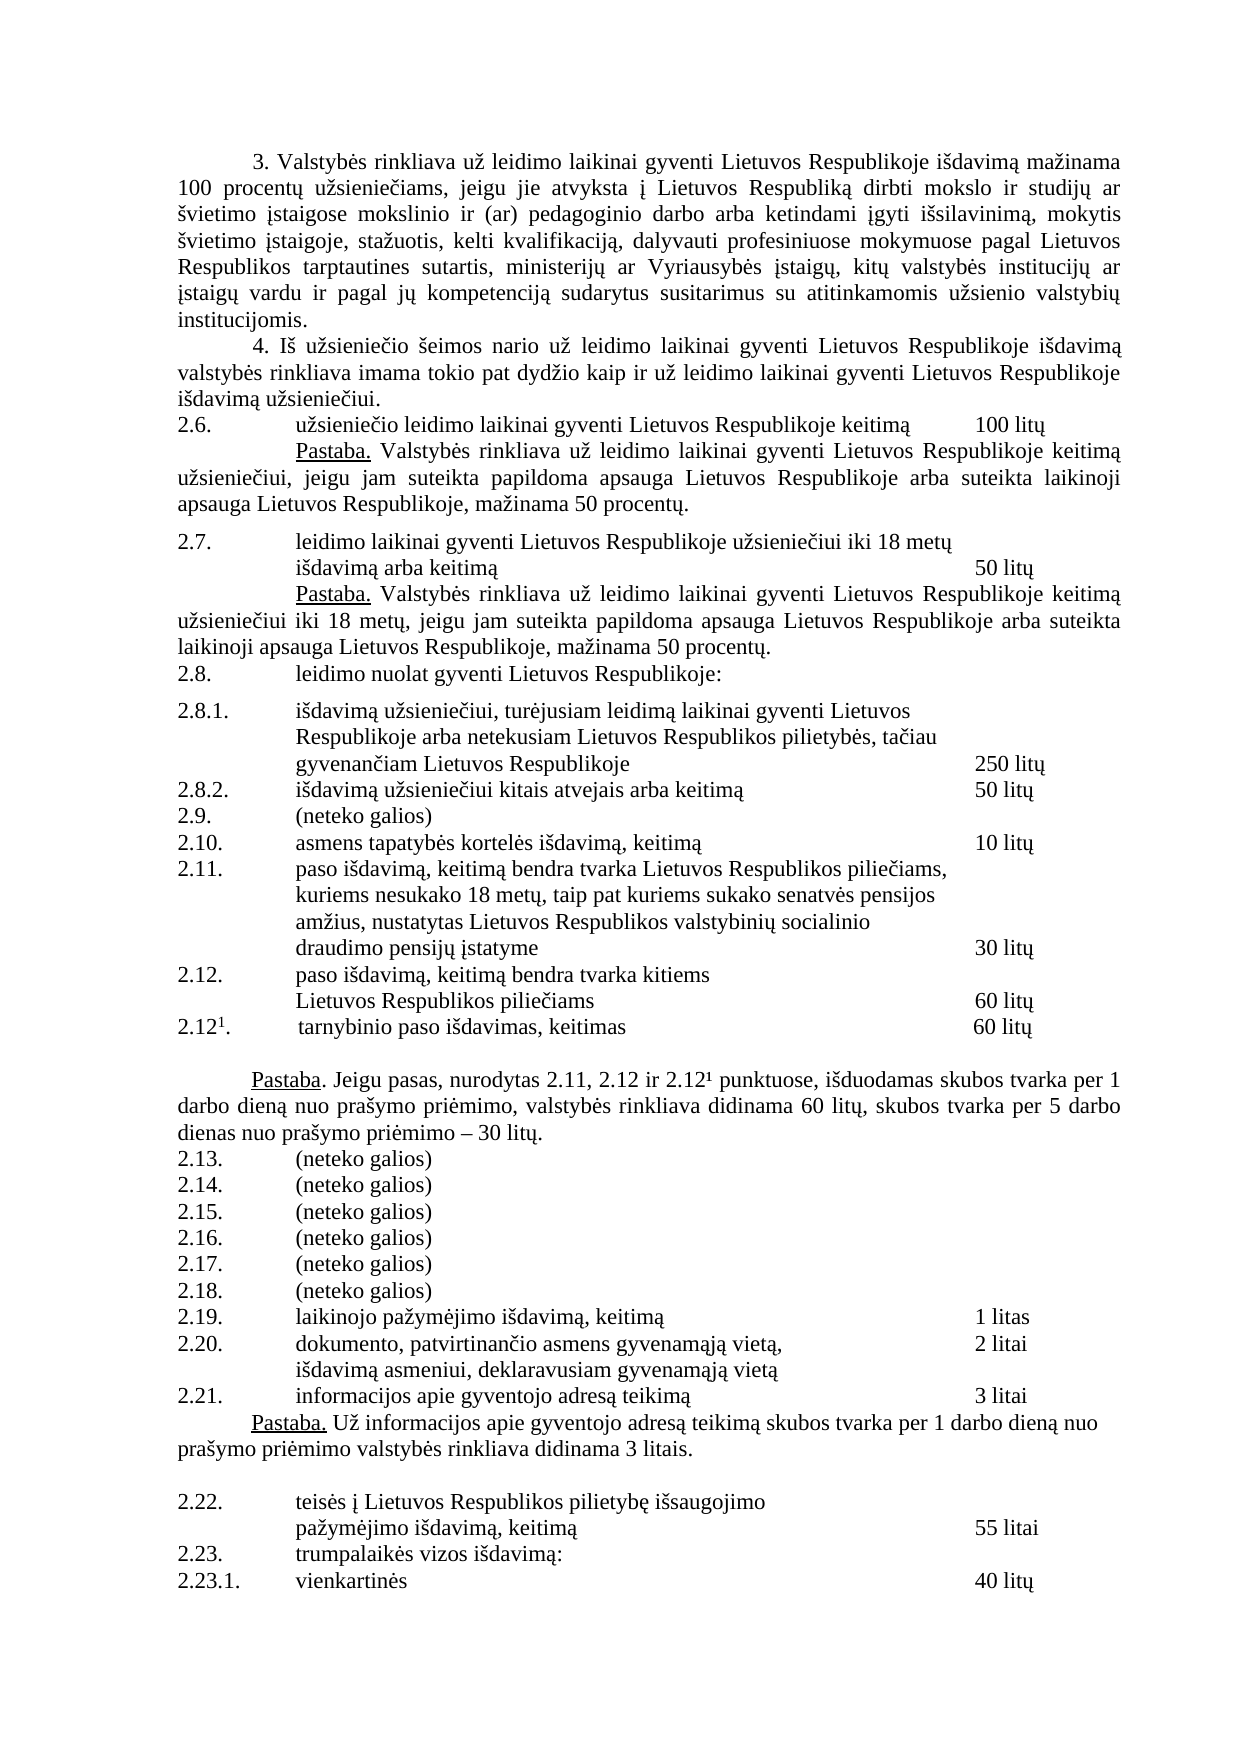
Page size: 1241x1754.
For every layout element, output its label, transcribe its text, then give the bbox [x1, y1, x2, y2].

text 2.7. leidimo laikinai gyventi Lietuvos Respublikoje užsieniečiui iki 18 metų [177, 517, 1122, 554]
text Respublikoje arba netekusiam Lietuvos Respublikos pilietybės, tačiau [177, 723, 1122, 750]
text 2.16. (neteko galios) [177, 1224, 1122, 1251]
text 2.21. informacijos apie gyventojo adresą teikimą 3 litai [177, 1382, 1122, 1409]
text 2.23. trumpalaikės vizos išdavimą: [177, 1540, 1122, 1567]
text 2.10. asmens tapatybės kortelės išdavimą, keitimą 10 litų [177, 829, 1122, 855]
text 2.8.2. išdavimą užsieniečiui kitais atvejais arba keitimą 50 litų [177, 776, 1122, 802]
text 2.15. (neteko galios) [177, 1198, 1122, 1224]
text Pastaba. Už informacijos apie gyventojo adresą teikimą skubos tvarka per 1 darbo dieną nuo prašymo priėmimo valstybės rinkliava didinama 3 litais. [177, 1409, 1122, 1461]
text 2.6. užsieniečio leidimo laikinai gyventi Lietuvos Respublikoje keitimą 100 litų [177, 411, 1122, 438]
text kuriems nesukako 18 metų, taip pat kuriems sukako senatvės pensijos [177, 882, 1122, 908]
text Pastaba. Jeigu pasas, nurodytas 2.11, 2.12 ir 2.12¹ punktuose, išduodamas skubos tvarka per 1 darbo dieną nuo prašymo priėmimo, valstybės rinkliava didinama 60 litų, skubos tvarka per 5 darbo dienas nuo prašymo priėmimo – 30 litų. [177, 1066, 1122, 1145]
text gyvenančiam Lietuvos Respublikoje 250 litų [177, 750, 1122, 776]
text 3. Valstybės rinkliava už leidimo laikinai gyventi Lietuvos Respublikoje išdavimą mažinama 100 procentų užsieniečiams, jeigu jie atvyksta į Lietuvos Respubliką dirbti mokslo ir studijų ar švietimo įstaigose mokslinio ir (ar) pedagoginio darbo arba ketindami įgyti išsilavinimą, mokytis švietimo įstaigoje, stažuotis, kelti kvalifikaciją, dalyvauti profesiniuose mokymuose pagal Lietuvos Respublikos tarptautines sutartis, ministerijų ar Vyriausybės įstaigų, kitų valstybės institucijų ar įstaigų vardu ir pagal jų kompetenciją sudarytus susitarimus su atitinkamomis užsienio valstybių institucijomis. [177, 148, 1122, 332]
text 2.18. (neteko galios) [177, 1277, 1122, 1303]
text išdavimą arba keitimą 50 litų [177, 554, 1122, 581]
text 2.9. (neteko galios) [177, 802, 1122, 829]
text Pastaba. Valstybės rinkliava už leidimo laikinai gyventi Lietuvos Respublikoje keitimą užsieniečiui, jeigu jam suteikta papildoma apsauga Lietuvos Respublikoje arba suteikta laikinoji apsauga Lietuvos Respublikoje, mažinama 50 procentų. [177, 438, 1122, 517]
text 2.23.1. vienkartinės 40 litų [177, 1567, 1122, 1593]
text 2.12. paso išdavimą, keitimą bendra tvarka kitiems [177, 961, 1122, 987]
text išdavimą asmeniui, deklaravusiam gyvenamąją vietą [295, 1356, 1122, 1382]
text 2.8. leidimo nuolat gyventi Lietuvos Respublikoje: [177, 659, 1122, 686]
text 2.14. (neteko galios) [177, 1171, 1122, 1198]
text Pastaba. Valstybės rinkliava už leidimo laikinai gyventi Lietuvos Respublikoje keitimą užsieniečiui iki 18 metų, jeigu jam suteikta papildoma apsauga Lietuvos Respublikoje arba suteikta laikinoji apsauga Lietuvos Respublikoje, mažinama 50 procentų. [177, 581, 1122, 659]
text 2.22. teisės į Lietuvos Respublikos pilietybę išsaugojimo pažymėjimo išdavimą, keitimą 55 litai [177, 1488, 1122, 1540]
text 2.20. dokumento, patvirtinančio asmens gyvenamąją vietą, 2 litai [177, 1329, 1122, 1356]
text amžius, nustatytas Lietuvos Respublikos valstybinių socialinio [177, 908, 1122, 934]
text 2.8.1. išdavimą užsieniečiui, turėjusiam leidimą laikinai gyventi Lietuvos [177, 686, 1122, 723]
text draudimo pensijų įstatyme 30 litų [177, 934, 1122, 961]
text 2.19. laikinojo pažymėjimo išdavimą, keitimą 1 litas [177, 1303, 1122, 1329]
text 2.121. tarnybinio paso išdavimas, keitimas 60 litų [177, 1013, 1122, 1040]
text 4. Iš užsieniečio šeimos nario už leidimo laikinai gyventi Lietuvos Respublikoje išdavimą valstybės rinkliava imama tokio pat dydžio kaip ir už leidimo laikinai gyventi Lietuvos Respublikoje išdavimą užsieniečiui. [177, 332, 1122, 411]
text Lietuvos Respublikos piliečiams 60 litų [177, 987, 1122, 1013]
text 2.11. paso išdavimą, keitimą bendra tvarka Lietuvos Respublikos piliečiams, [177, 855, 1122, 882]
text 2.17. (neteko galios) [177, 1251, 1122, 1277]
text 2.13. (neteko galios) [177, 1145, 1122, 1171]
